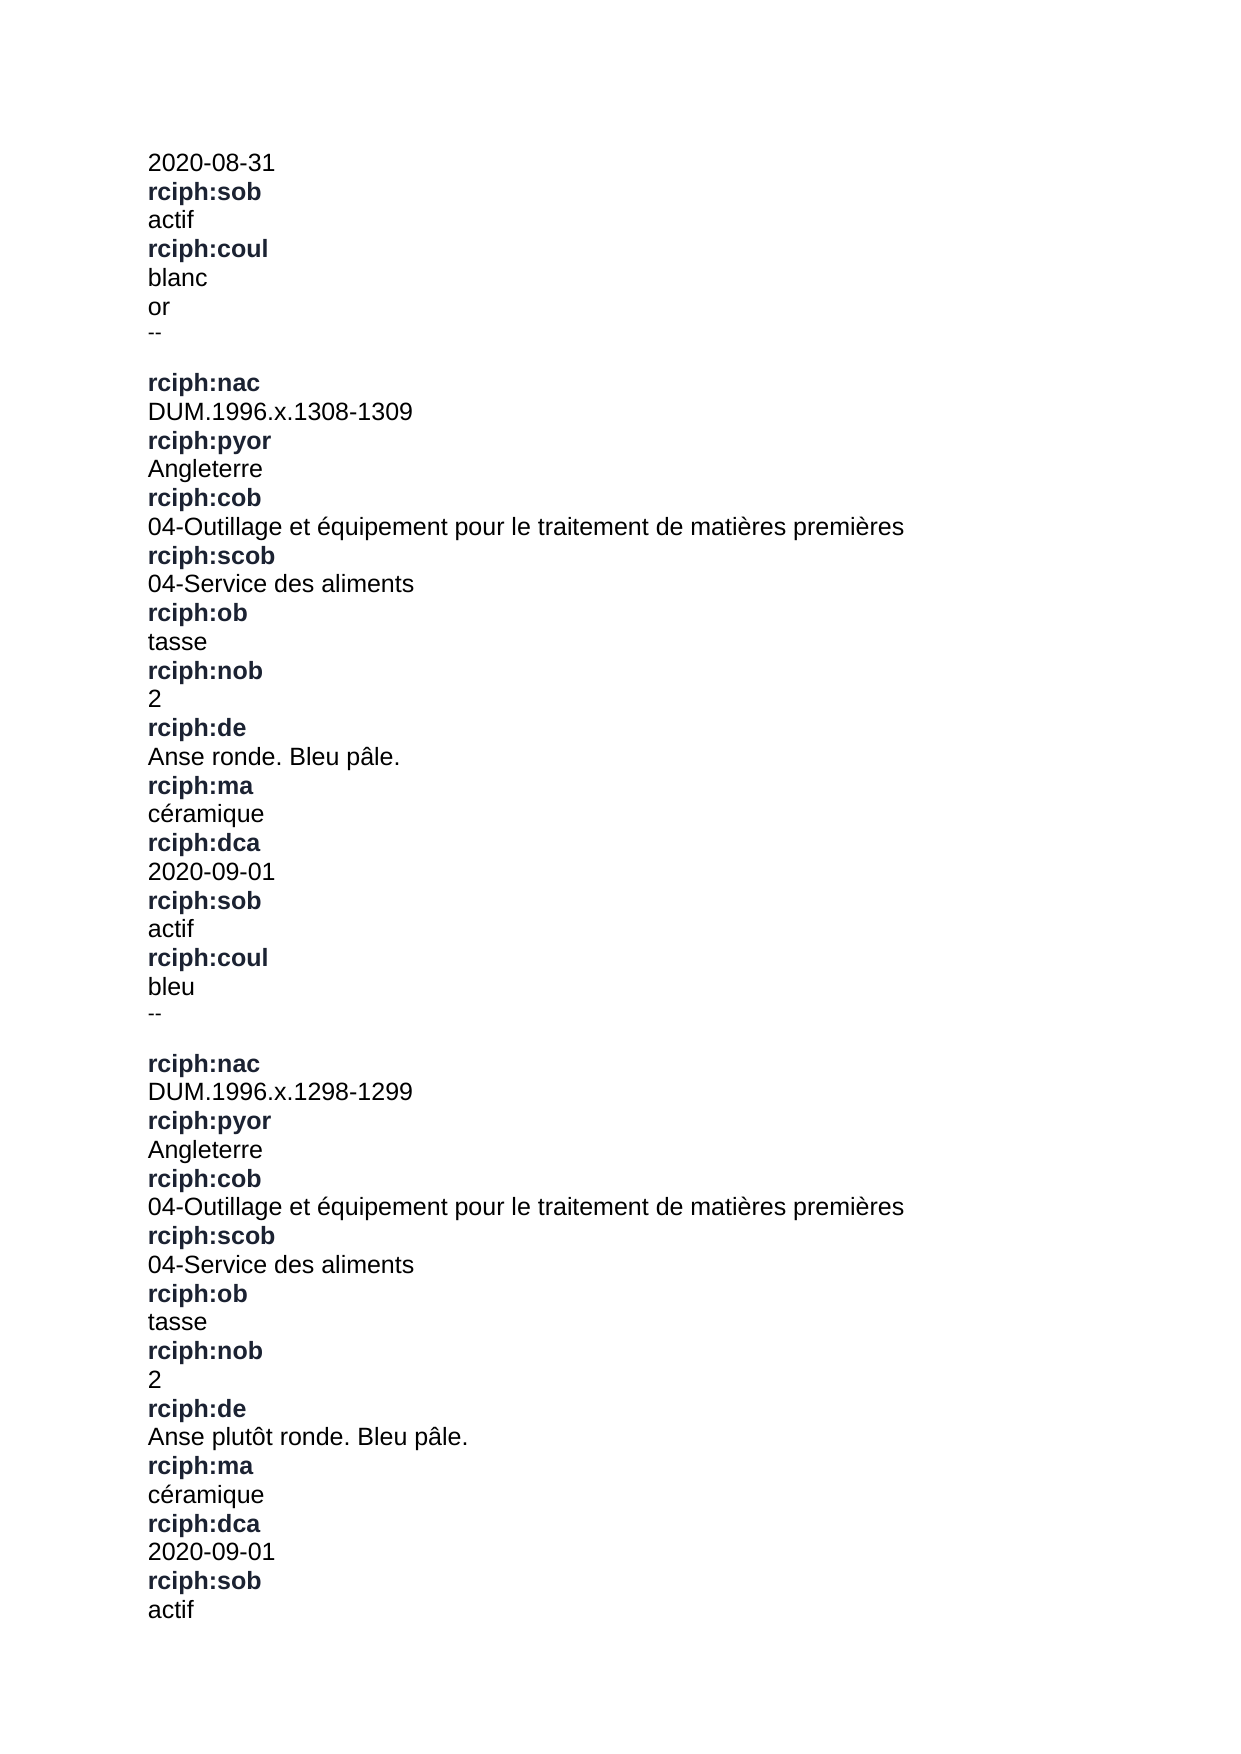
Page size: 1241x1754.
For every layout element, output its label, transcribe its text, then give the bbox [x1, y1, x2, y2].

text Angleterre [148, 1135, 1092, 1163]
text rciph:nac [148, 368, 1092, 397]
text rciph:ob [148, 1278, 1092, 1307]
text tasse [148, 1307, 1092, 1336]
text 2020-09-01 [148, 857, 1092, 886]
text rciph:pyor [148, 426, 1092, 454]
text 2 [148, 1365, 1092, 1393]
text bleu [148, 972, 1092, 1001]
text DUM.1996.x.1308-1309 [148, 397, 1092, 426]
text céramique [148, 1480, 1092, 1508]
text actif [148, 1595, 1092, 1623]
text rciph:nob [148, 656, 1092, 684]
text Angleterre [148, 454, 1092, 483]
text DUM.1996.x.1298-1299 [148, 1077, 1092, 1106]
text rciph:dca [148, 1508, 1092, 1537]
text rciph:de [148, 1393, 1092, 1422]
text Anse plutôt ronde. Bleu pâle. [148, 1422, 1092, 1451]
text rciph:sob [148, 886, 1092, 914]
text rciph:pyor [148, 1106, 1092, 1135]
text rciph:ma [148, 771, 1092, 799]
text rciph:de [148, 713, 1092, 742]
text -- [148, 320, 1092, 344]
text rciph:nob [148, 1336, 1092, 1365]
text rciph:dca [148, 828, 1092, 857]
text -- [148, 1001, 1092, 1024]
text 04-Service des aliments [148, 1250, 1092, 1278]
text rciph:sob [148, 1566, 1092, 1595]
text or [148, 291, 1092, 320]
text rciph:ma [148, 1451, 1092, 1480]
text rciph:nac [148, 1048, 1092, 1077]
text actif [148, 914, 1092, 943]
text 04-Service des aliments [148, 569, 1092, 598]
text rciph:scob [148, 1221, 1092, 1250]
text 04-Outillage et équipement pour le traitement de matières premières [148, 1192, 1092, 1221]
text 2020-09-01 [148, 1537, 1092, 1566]
text rciph:scob [148, 541, 1092, 569]
text rciph:cob [148, 483, 1092, 512]
text rciph:cob [148, 1163, 1092, 1192]
text tasse [148, 627, 1092, 656]
text céramique [148, 799, 1092, 828]
text actif [148, 205, 1092, 234]
text rciph:ob [148, 598, 1092, 627]
text 04-Outillage et équipement pour le traitement de matières premières [148, 512, 1092, 541]
text rciph:coul [148, 943, 1092, 972]
text 2020-08-31 [148, 148, 1092, 176]
text rciph:coul [148, 234, 1092, 263]
text Anse ronde. Bleu pâle. [148, 742, 1092, 771]
text blanc [148, 263, 1092, 291]
text rciph:sob [148, 176, 1092, 205]
text 2 [148, 684, 1092, 713]
